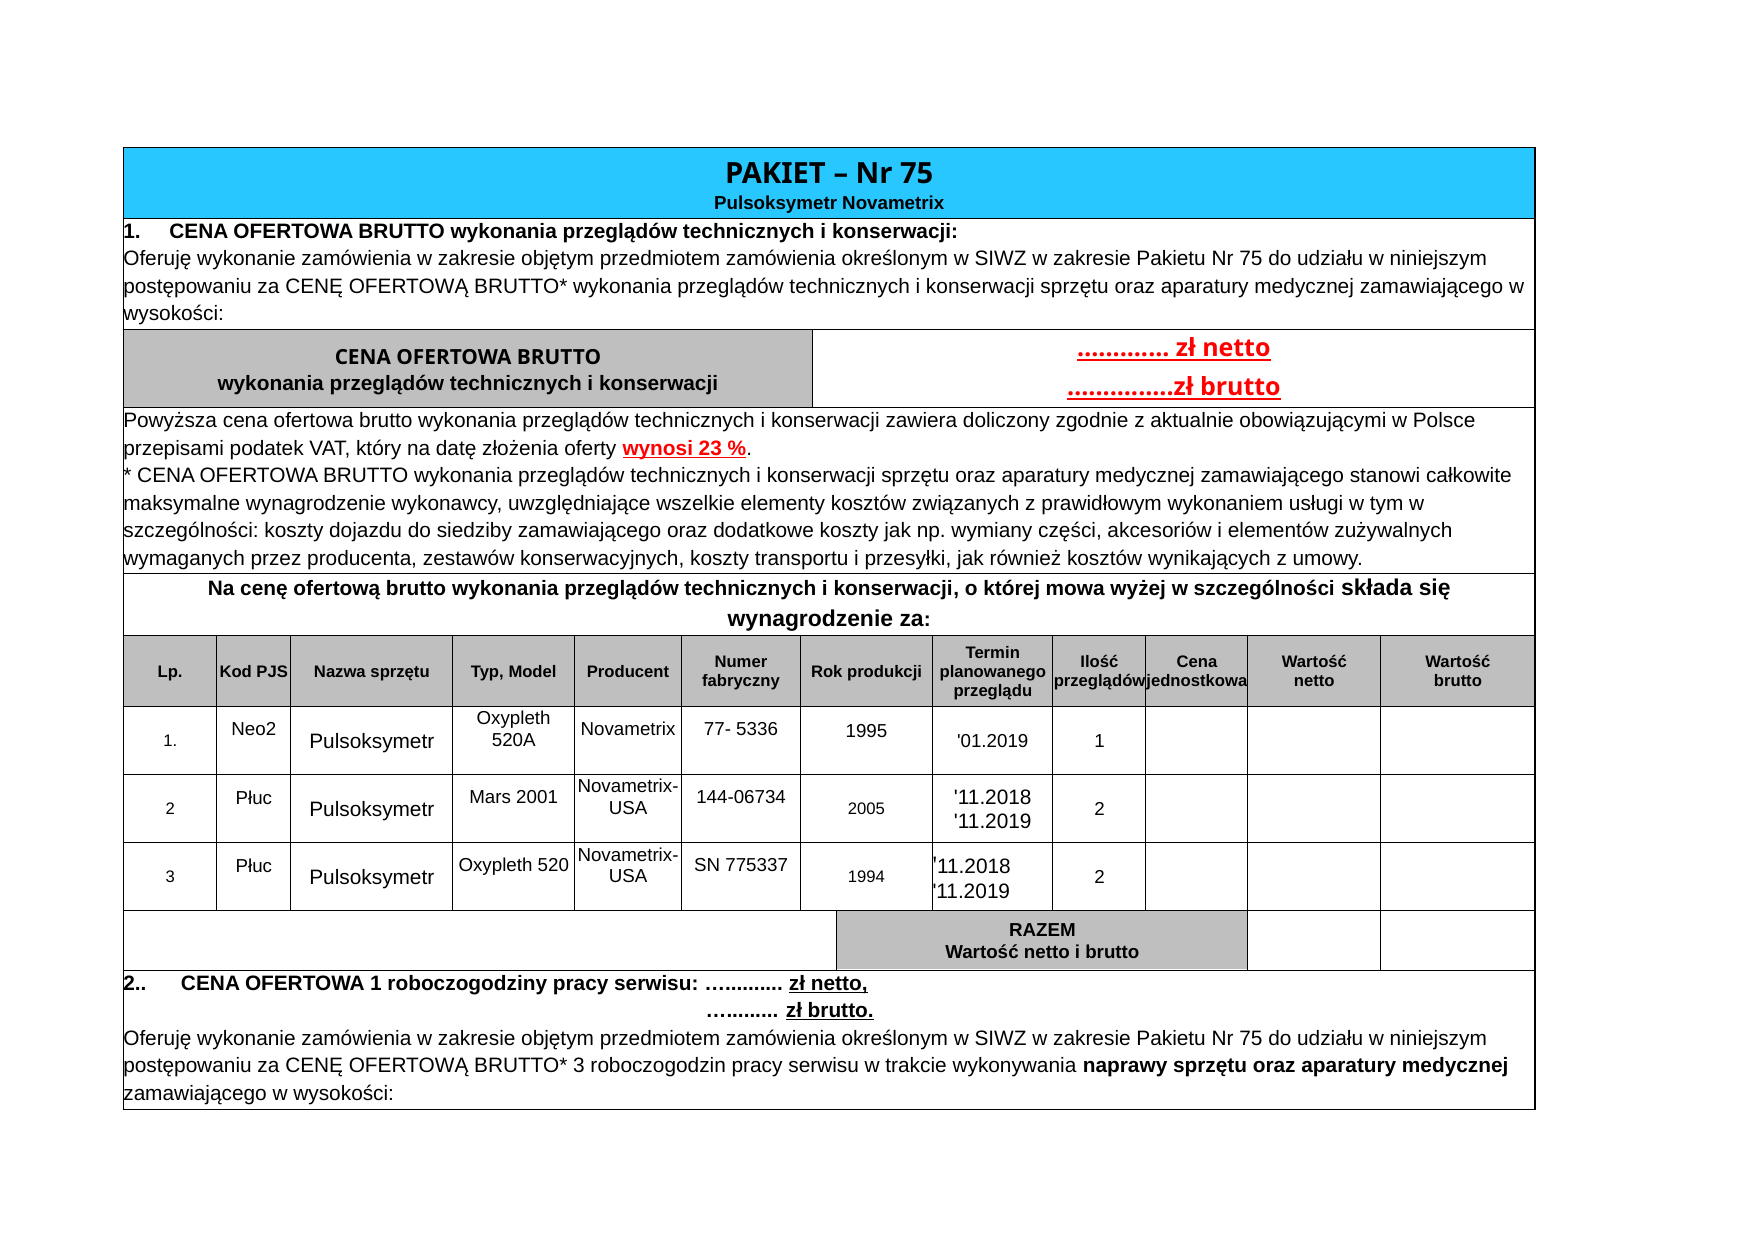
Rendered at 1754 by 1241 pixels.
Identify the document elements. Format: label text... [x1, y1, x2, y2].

table_cell RAZEM Wartość netto i brutto [837, 911, 1247, 969]
table_cell 1995 [801, 707, 932, 774]
table_cell [118, 329, 123, 407]
table_cell [118, 970, 123, 1109]
table_cell [1248, 707, 1380, 774]
table_cell 2 [1053, 775, 1145, 842]
table_cell ….......... zł netto …............zł brutto [813, 330, 1534, 407]
table_cell Ilość przeglądów [1053, 636, 1145, 706]
table_cell [118, 842, 123, 910]
table_cell 144-06734 [682, 775, 800, 842]
table_header PAKIET – Nr 75 Pulsoksymetr Novametrix [124, 148, 1534, 218]
table_cell [124, 911, 836, 969]
table_cell Oxypleth 520A [453, 707, 574, 774]
table_cell [1536, 218, 1577, 329]
table_cell Lp. [124, 636, 216, 706]
table_cell Wartość netto [1248, 636, 1380, 706]
table_cell [1248, 775, 1380, 842]
table_cell [118, 407, 123, 573]
table_cell Producent [575, 636, 681, 706]
table_cell [1381, 843, 1534, 910]
table_cell [1536, 774, 1577, 842]
table_cell [1381, 775, 1534, 842]
table_cell Pulsoksymetr [291, 775, 452, 842]
table_cell CENA OFERTOWA BRUTTO wykonania przeglądów technicznych i konserwacji [124, 330, 812, 407]
table_cell Pulsoksymetr [291, 707, 452, 774]
table_cell [1536, 635, 1577, 706]
table_cell 77- 5336 [682, 707, 800, 774]
table_cell [1381, 911, 1534, 969]
table_cell 1 [1053, 707, 1145, 774]
table_cell Rok produkcji [801, 636, 932, 706]
table_cell Mars 2001 [453, 775, 574, 842]
table_cell 1994 [801, 843, 932, 910]
table_cell [1248, 911, 1380, 969]
table_cell '01.2019 [933, 707, 1052, 774]
table_cell 1. [124, 707, 216, 774]
table_cell [1248, 843, 1380, 910]
table_cell Oxypleth 520 [453, 843, 574, 910]
table_cell [118, 218, 123, 329]
table_header [118, 147, 123, 218]
table_header [1536, 147, 1577, 218]
table_cell Numer fabryczny [682, 636, 800, 706]
table_cell [1536, 407, 1577, 573]
table_cell Pulsoksymetr [291, 843, 452, 910]
table_cell [118, 774, 123, 842]
table_cell 2 [124, 775, 216, 842]
table_cell [1536, 573, 1577, 635]
table_cell Typ, Model [453, 636, 574, 706]
table_cell Płuc [217, 843, 290, 910]
table_cell [118, 910, 123, 969]
table_cell [1146, 775, 1247, 842]
table_cell 2005 [801, 775, 932, 842]
table_cell '11.2018 '11.2019 [933, 843, 1052, 910]
table_cell [1381, 707, 1534, 774]
table_cell [1536, 910, 1577, 969]
table_cell 1. CENA OFERTOWA BRUTTO wykonania przeglądów technicznych i konserwacji: Oferuję wykonanie zamówienia w zakresie objętym przedmiotem zamówienia określonym w SIWZ w zakresie Pakietu Nr 75 do udziału w niniejszym postępowaniu za CENĘ OFERTOWĄ BRUTTO* wykonania przeglądów technicznych i konserwacji sprzętu oraz aparatury medycznej zamawiającego w wysokości: [124, 219, 1534, 329]
table_cell Novametrix- USA [575, 775, 681, 842]
table_cell [1536, 329, 1577, 407]
table_cell 3 [124, 843, 216, 910]
table_cell [1146, 843, 1247, 910]
table_cell Wartość brutto [1381, 636, 1534, 706]
table_cell [118, 706, 123, 774]
table_cell 2 [1053, 843, 1145, 910]
table_cell [118, 635, 123, 706]
table_cell Novametrix [575, 707, 681, 774]
table_cell [1146, 707, 1247, 774]
table_cell Termin planowanego przeglądu [933, 636, 1052, 706]
table_cell Na cenę ofertową brutto wykonania przeglądów technicznych i konserwacji, o której mowa wyżej w szczególności składa się wynagrodzenie za: [124, 574, 1534, 635]
table_cell Płuc [217, 775, 290, 842]
table_cell [1536, 970, 1577, 1109]
table_cell Neo2 [217, 707, 290, 774]
table_cell Kod PJS [217, 636, 290, 706]
table_cell '11.2018 '11.2019 [933, 775, 1052, 842]
table_cell Novametrix- USA [575, 843, 681, 910]
table_cell Nazwa sprzętu [291, 636, 452, 706]
table_cell 2.. CENA OFERTOWA 1 roboczogodziny pracy serwisu: ….......... zł netto, …......... zł brutto. Oferuję wykonanie zamówienia w zakresie objętym przedmiotem zamówienia określonym w SIWZ w zakresie Pakietu Nr 75 do udziału w niniejszym postępowaniu za CENĘ OFERTOWĄ BRUTTO* 3 roboczogodzin pracy serwisu w trakcie wykonywania naprawy sprzętu oraz aparatury medycznej zamawiającego w wysokości: [124, 971, 1534, 1109]
table_cell Powyższa cena ofertowa brutto wykonania przeglądów technicznych i konserwacji zawiera doliczony zgodnie z aktualnie obowiązującymi w Polsce przepisami podatek VAT, który na datę złożenia oferty wynosi 23 %. * CENA OFERTOWA BRUTTO wykonania przeglądów technicznych i konserwacji sprzętu oraz aparatury medycznej zamawiającego stanowi całkowite maksymalne wynagrodzenie wykonawcy, uwzględniające wszelkie elementy kosztów związanych z prawidłowym wykonaniem usługi w tym w szczególności: koszty dojazdu do siedziby zamawiającego oraz dodatkowe koszty jak np. wymiany części, akcesoriów i elementów zużywalnych wymaganych przez producenta, zestawów konserwacyjnych, koszty transportu i przesyłki, jak również kosztów wynikających z umowy. [124, 408, 1534, 573]
table_cell [1536, 842, 1577, 910]
table_cell [118, 573, 123, 635]
table_cell Cena jednostkowa [1146, 636, 1247, 706]
table_cell SN 775337 [682, 843, 800, 910]
table_cell [1536, 706, 1577, 774]
